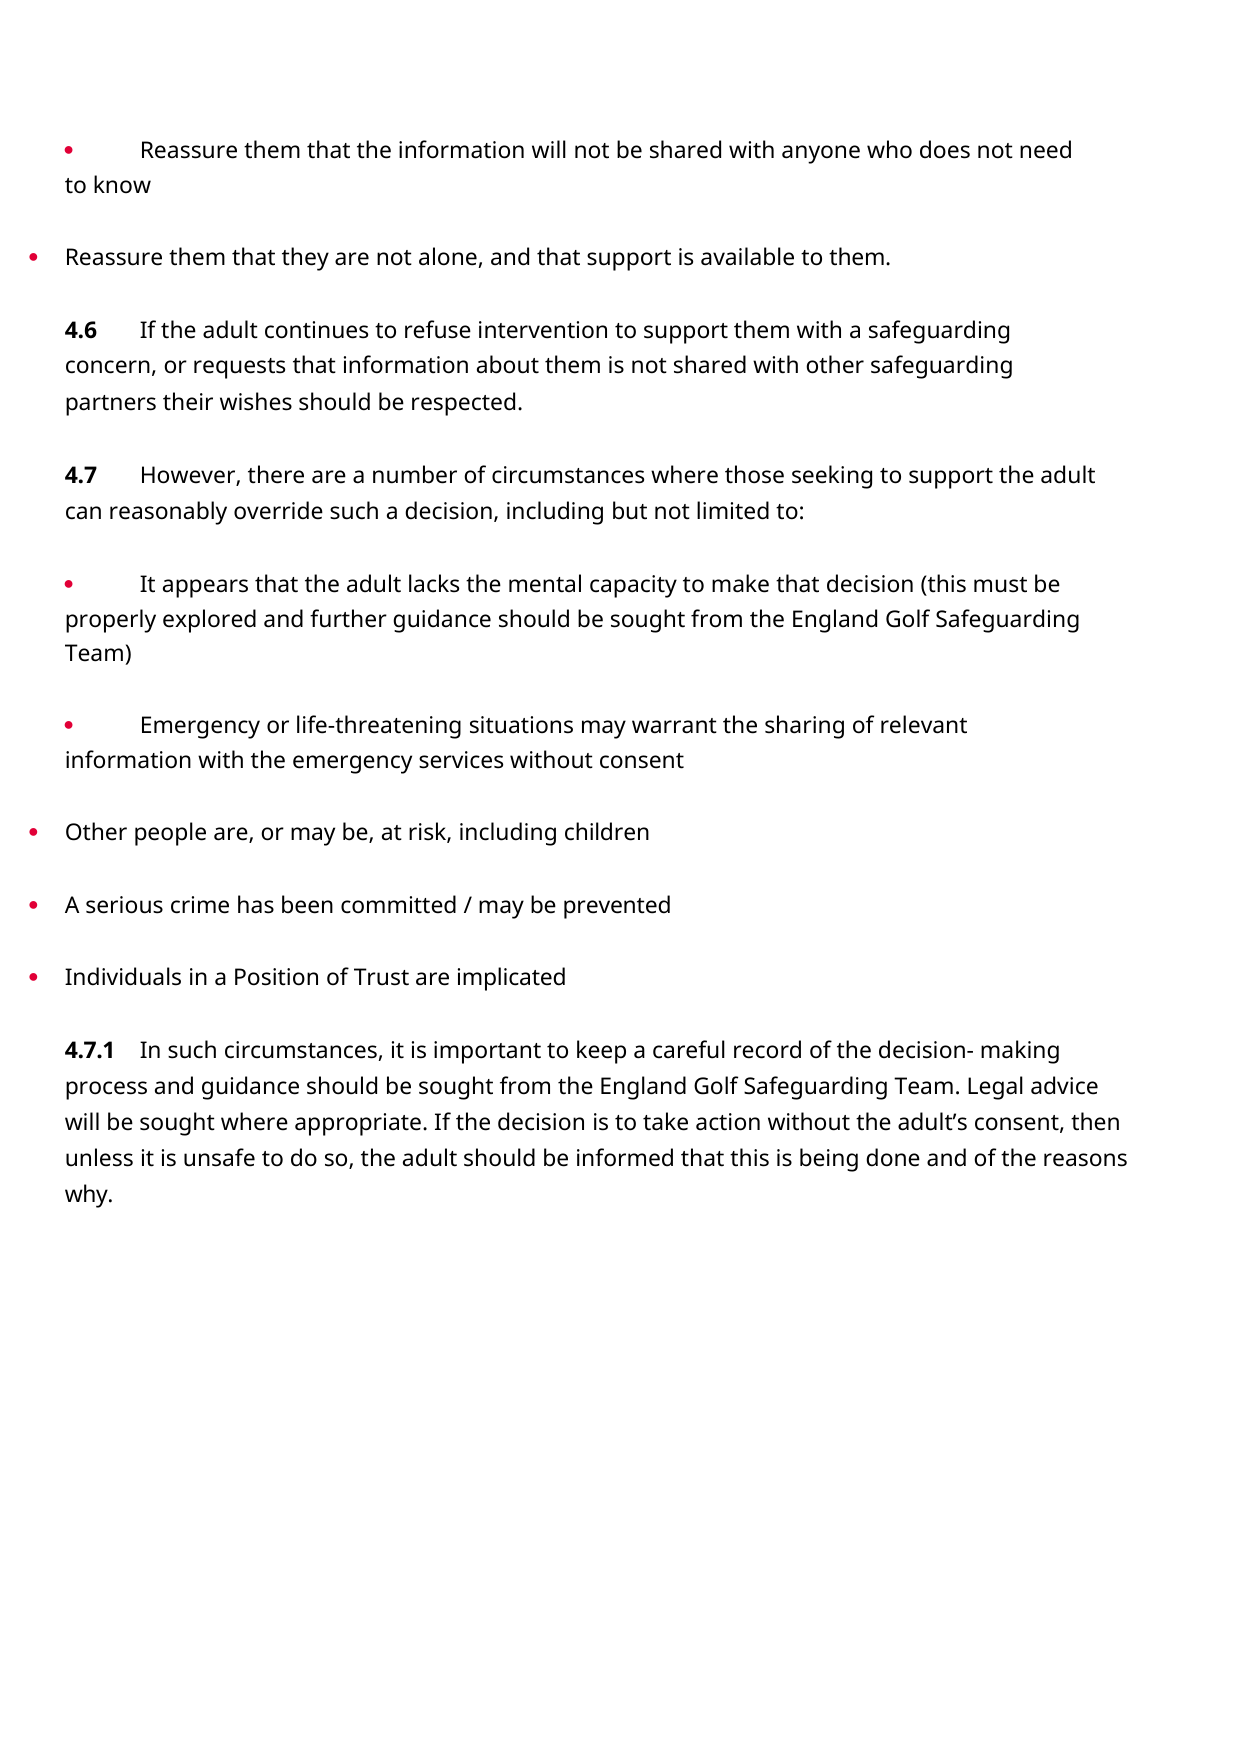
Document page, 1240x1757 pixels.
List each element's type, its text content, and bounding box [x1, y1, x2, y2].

list Other people are, or may be, at risk, including children [29, 816, 1208, 847]
list In such circumstances, it is important to keep a careful record of the decision- making process and guidance should be sought from the England Golf Safeguarding Team. Legal advice will be sought where appropriate. If the decision is to take action without the adult’s consent, then unless it is unsafe to do so, the adult should be informed that this is being done and of the reasons why. [64, 1034, 1128, 1209]
list Reassure them that they are not alone, and that support is available to them. [29, 241, 1208, 272]
list If the adult continues to refuse intervention to support them with a safeguarding concern, or requests that information about them is not shared with other safeguarding partners their wishes should be respected. [64, 313, 1099, 417]
list A serious crime has been committed / may be prevented [29, 888, 1208, 920]
list However, there are a number of circumstances where those seeking to support the adult can reasonably override such a decision, including but not limited to: [64, 459, 1127, 526]
list It appears that the adult lacks the mental capacity to make that decision (this must be properly explored and further guidance should be sought from the England Golf Safeguarding Team) [64, 568, 1110, 668]
list Emergency or life-threatening situations may warrant the sharing of relevant information with the emergency services without consent [64, 709, 1098, 775]
list Individuals in a Position of Trust are implicated [29, 961, 1208, 992]
list Reassure them that the information will not be shared with anyone who does not need to know [64, 134, 1099, 200]
